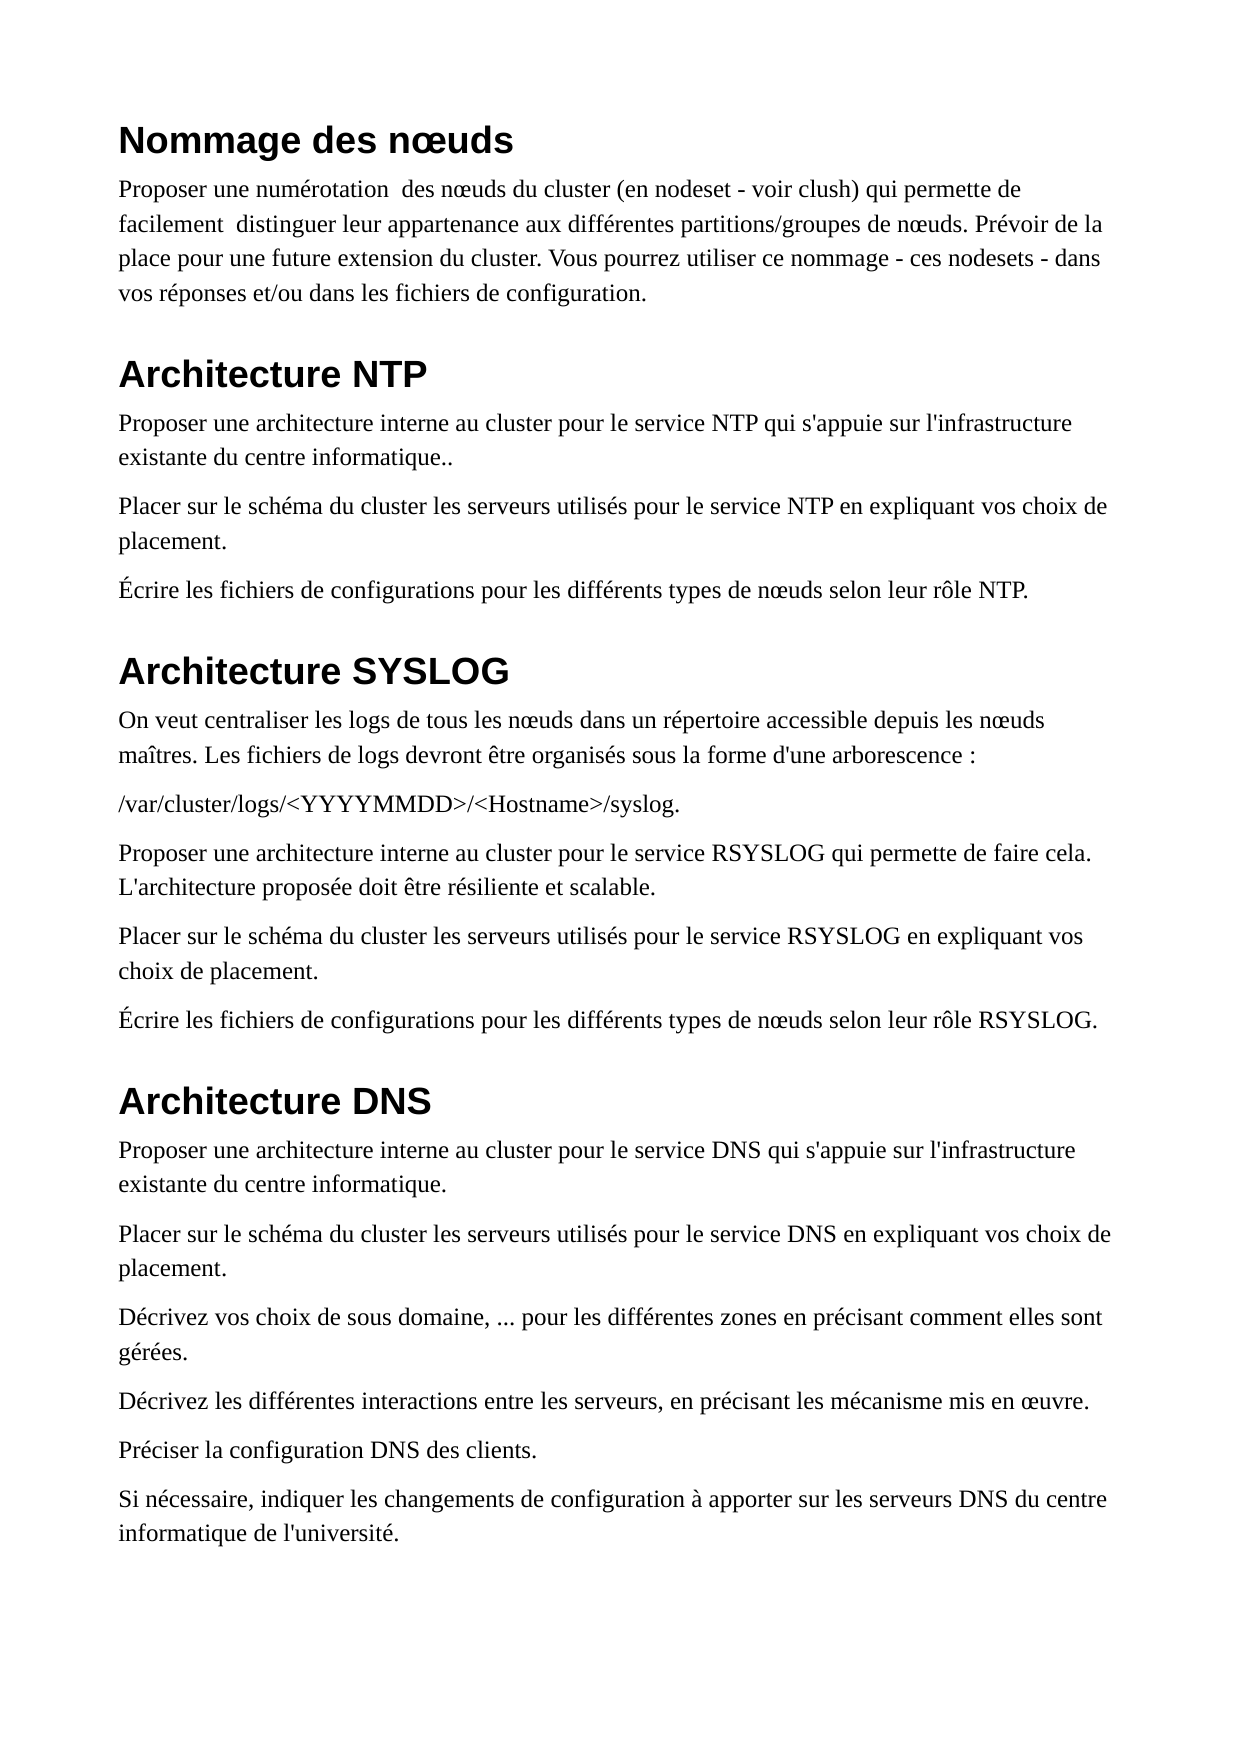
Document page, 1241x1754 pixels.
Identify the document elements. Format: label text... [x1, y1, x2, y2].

subtitle Architecture NTP [118, 352, 1122, 395]
text Proposer une architecture interne au cluster pour le service DNS qui s'appuie sur l'infrastructure existante du centre informatique. [118, 1135, 1122, 1198]
text Placer sur le schéma du cluster les serveurs utilisés pour le service NTP en expliquant vos choix de placement. [118, 491, 1122, 555]
text Décrivez vos choix de sous domaine, ... pour les différentes zones en précisant comment elles sont gérées. [118, 1302, 1122, 1365]
text Placer sur le schéma du cluster les serveurs utilisés pour le service DNS en expliquant vos choix de placement. [118, 1219, 1122, 1282]
text Proposer une architecture interne au cluster pour le service NTP qui s'appuie sur l'infrastructure existante du centre informatique.. [118, 408, 1122, 471]
text Décrivez les différentes interactions entre les serveurs, en précisant les mécanisme mis en œuvre. [118, 1386, 1122, 1414]
text Proposer une numérotation des nœuds du cluster (en nodeset - voir clush) qui permette de facilement distinguer leur appartenance aux différentes partitions/groupes de nœuds. Prévoir de la place pour une future extension du cluster. Vous pourrez utiliser ce nommage - ces nodesets - dans vos réponses et/ou dans les fichiers de configuration. [118, 174, 1122, 306]
text Si nécessaire, indiquer les changements de configuration à apporter sur les serveurs DNS du centre informatique de l'université. [118, 1484, 1122, 1547]
text Préciser la configuration DNS des clients. [118, 1435, 1122, 1463]
text Proposer une architecture interne au cluster pour le service RSYSLOG qui permette de faire cela. L'architecture proposée doit être résiliente et scalable. [118, 838, 1122, 901]
text Écrire les fichiers de configurations pour les différents types de nœuds selon leur rôle NTP. [118, 575, 1122, 604]
subtitle Nommage des nœuds [118, 118, 1122, 162]
text /var/cluster/logs/<YYYYMMDD>/<Hostname>/syslog. [118, 789, 1122, 817]
text Placer sur le schéma du cluster les serveurs utilisés pour le service RSYSLOG en expliquant vos choix de placement. [118, 921, 1122, 984]
text Écrire les fichiers de configurations pour les différents types de nœuds selon leur rôle RSYSLOG. [118, 1005, 1122, 1034]
subtitle Architecture SYSLOG [118, 649, 1122, 693]
subtitle Architecture DNS [118, 1079, 1122, 1123]
text On veut centraliser les logs de tous les nœuds dans un répertoire accessible depuis les nœuds maîtres. Les fichiers de logs devront être organisés sous la forme d'une arborescence : [118, 705, 1122, 768]
